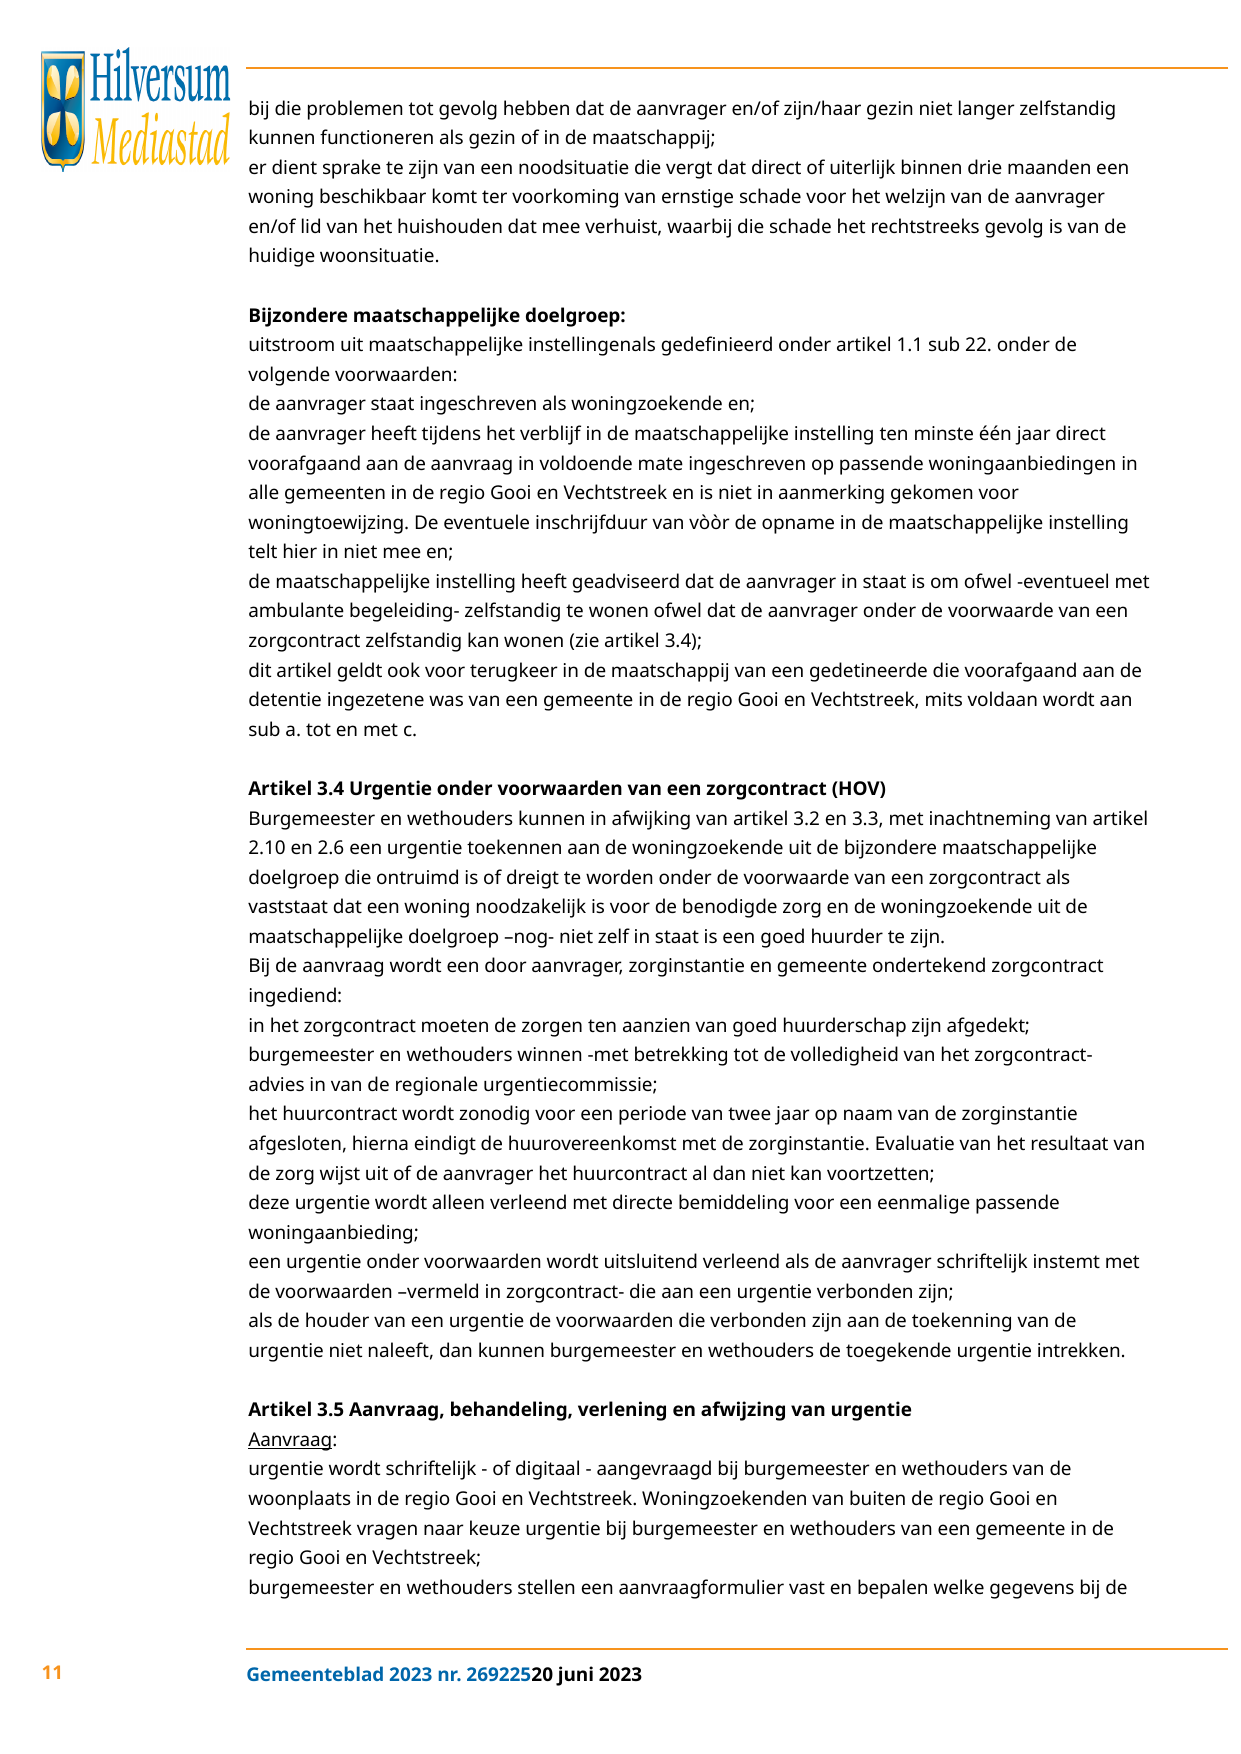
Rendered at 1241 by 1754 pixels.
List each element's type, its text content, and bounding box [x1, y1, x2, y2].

text Artikel 3.5 Aanvraag, behandeling, verlening en afwijzing van urgentie [248, 1396, 1152, 1422]
text de maatschappelijke instelling heeft geadviseerd dat de aanvrager in staat is om ofwel -eventueel met ambulante begeleiding- zelfstandig te wonen ofwel dat de aanvrager onder de voorwaarde van een zorgcontract zelfstandig kan wonen (zie artikel 3.4); [248, 568, 1152, 653]
text de aanvrager staat ingeschreven als woningzoekende en; [248, 391, 1152, 416]
text bij die problemen tot gevolg hebben dat de aanvrager en/of zijn/haar gezin niet langer zelfstandig kunnen functioneren als gezin of in de maatschappij; [248, 95, 1152, 150]
text een urgentie onder voorwaarden wordt uitsluitend verleend als de aanvrager schriftelijk instemt met de voorwaarden –vermeld in zorgcontract- die aan een urgentie verbonden zijn; [248, 1248, 1152, 1304]
text Aanvraag: [248, 1426, 1152, 1452]
text dit artikel geldt ook voor terugkeer in de maatschappij van een gedetineerde die voorafgaand aan de detentie ingezetene was van een gemeente in de regio Gooi en Vechtstreek, mits voldaan wordt aan sub a. tot en met c. [248, 657, 1152, 742]
text als de houder van een urgentie de voorwaarden die verbonden zijn aan de toekenning van de urgentie niet naleeft, dan kunnen burgemeester en wethouders de toegekende urgentie intrekken. [248, 1308, 1152, 1363]
text in het zorgcontract moeten de zorgen ten aanzien van goed huurderschap zijn afgedekt; [248, 1012, 1152, 1038]
text Burgemeester en wethouders kunnen in afwijking van artikel 3.2 en 3.3, met inachtneming van artikel 2.10 en 2.6 een urgentie toekennen aan de woningzoekende uit de bijzondere maatschappelijke doelgroep die ontruimd is of dreigt te worden onder de voorwaarde van een zorgcontract als vaststaat dat een woning noodzakelijk is voor de benodigde zorg en de woningzoekende uit de maatschappelijke doelgroep –nog- niet zelf in staat is een goed huurder te zijn. [248, 805, 1152, 949]
text Artikel 3.4 Urgentie onder voorwaarden van een zorgcontract (HOV) [248, 775, 1152, 801]
text Bijzondere maatschappelijke doelgroep: [248, 302, 1152, 328]
text deze urgentie wordt alleen verleend met directe bemiddeling voor een eenmalige passende woningaanbieding; [248, 1189, 1152, 1245]
text het huurcontract wordt zonodig voor een periode van twee jaar op naam van de zorginstantie afgesloten, hierna eindigt de huurovereenkomst met de zorginstantie. Evaluatie van het resultaat van de zorg wijst uit of de aanvrager het huurcontract al dan niet kan voortzetten; [248, 1101, 1152, 1186]
text uitstroom uit maatschappelijke instellingenals gedefinieerd onder artikel 1.1 sub 22. onder de volgende voorwaarden: [248, 331, 1152, 387]
text Bij de aanvraag wordt een door aanvrager, zorginstantie en gemeente ondertekend zorgcontract ingediend: [248, 953, 1152, 1008]
picture [41, 47, 231, 172]
text urgentie wordt schriftelijk - of digitaal - aangevraagd bij burgemeester en wethouders van de woonplaats in de regio Gooi en Vechtstreek. Woningzoekenden van buiten de regio Gooi en Vechtstreek vragen naar keuze urgentie bij burgemeester en wethouders van een gemeente in de regio Gooi en Vechtstreek; [248, 1456, 1152, 1570]
text de aanvrager heeft tijdens het verblijf in de maatschappelijke instelling ten minste één jaar direct voorafgaand aan de aanvraag in voldoende mate ingeschreven op passende woningaanbiedingen in alle gemeenten in de regio Gooi en Vechtstreek en is niet in aanmerking gekomen voor woningtoewijzing. De eventuele inschrijfduur van vòòr de opname in de maatschappelijke instelling telt hier in niet mee en; [248, 420, 1152, 564]
text er dient sprake te zijn van een noodsituatie die vergt dat direct of uiterlijk binnen drie maanden een woning beschikbaar komt ter voorkoming van ernstige schade voor het welzijn van de aanvrager en/of lid van het huishouden dat mee verhuist, waarbij die schade het rechtstreeks gevolg is van de huidige woonsituatie. [248, 154, 1152, 268]
text burgemeester en wethouders winnen -met betrekking tot de volledigheid van het zorgcontract- advies in van de regionale urgentiecommissie; [248, 1041, 1152, 1097]
text burgemeester en wethouders stellen een aanvraagformulier vast en bepalen welke gegevens bij de [248, 1574, 1152, 1600]
